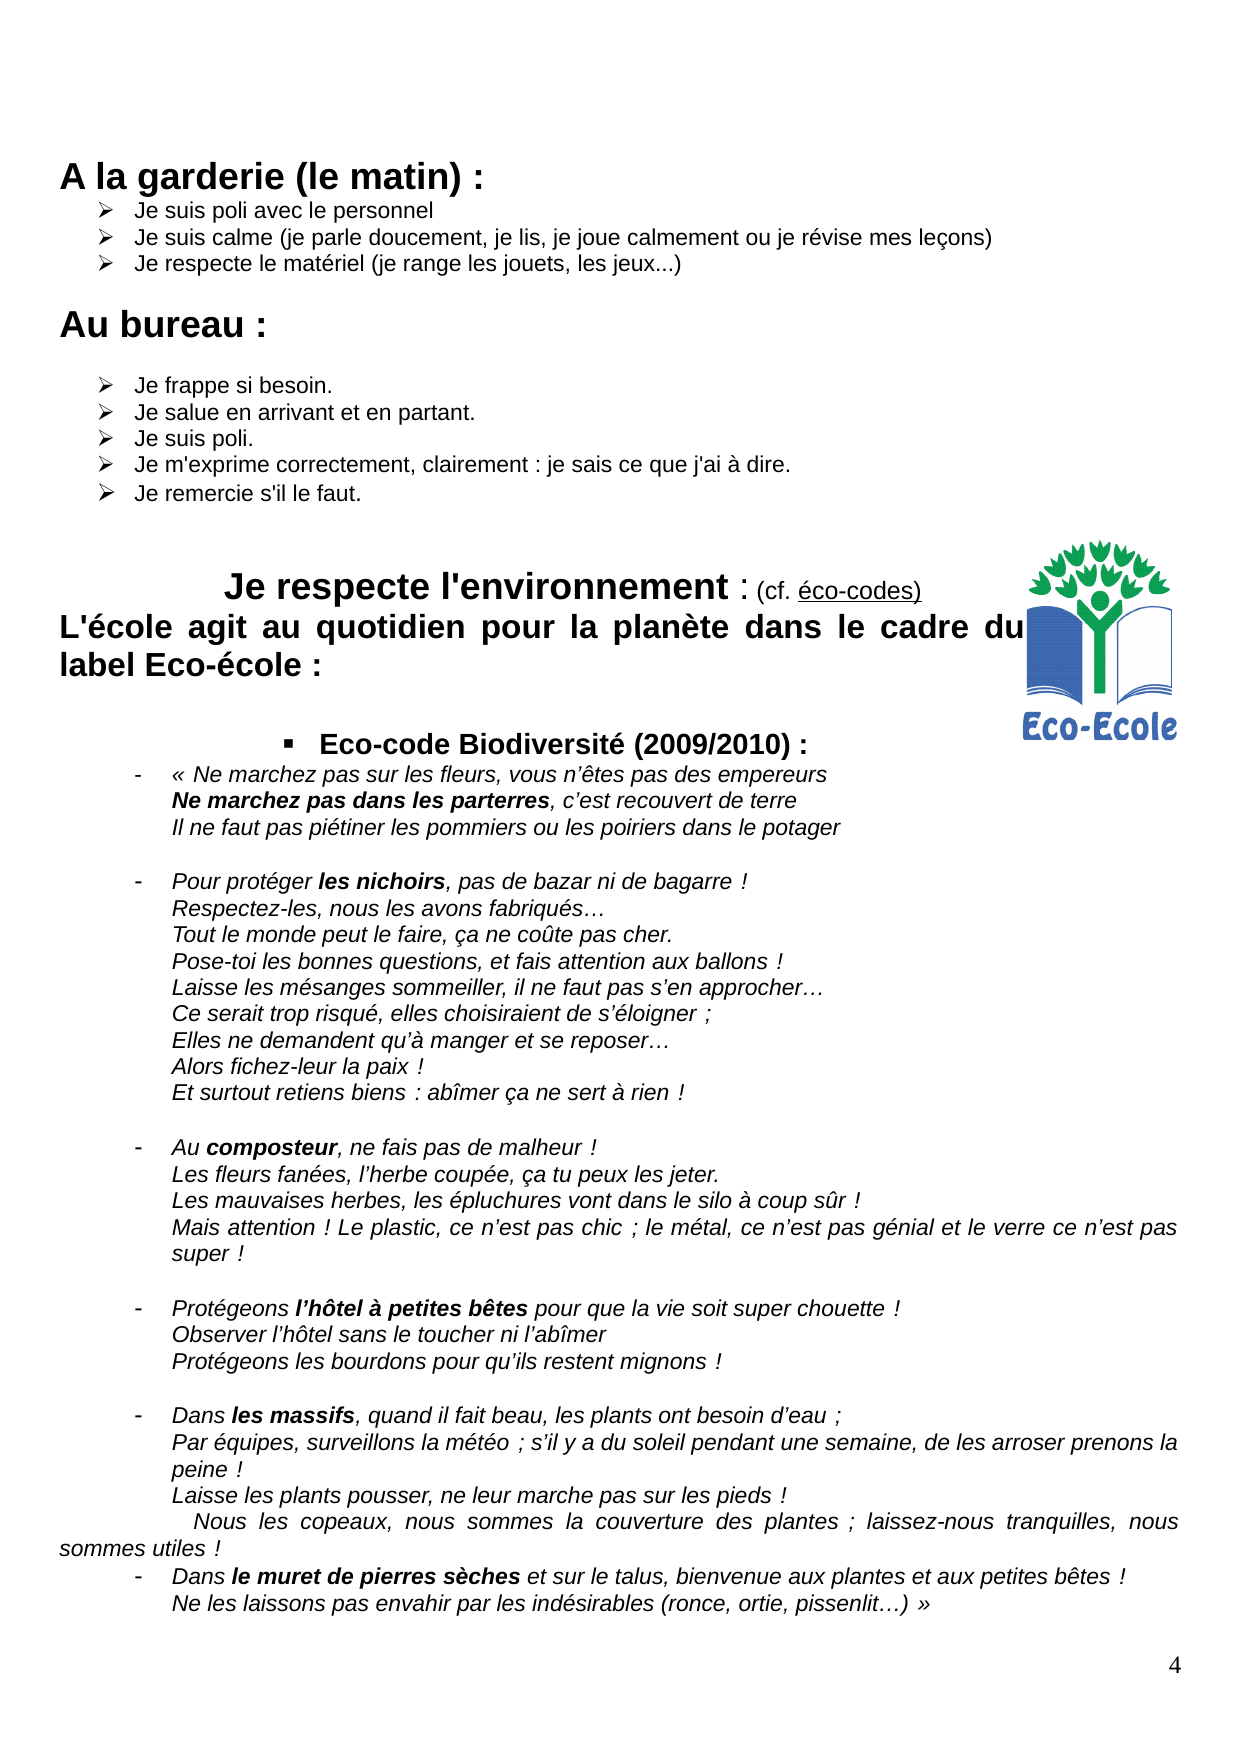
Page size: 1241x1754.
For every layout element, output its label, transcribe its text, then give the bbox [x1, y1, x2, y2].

text Laisse les plants pousser, ne leur marche pas sur les pieds ! [172, 1482, 1181, 1508]
text A la garderie (le matin) : [59, 154, 1181, 197]
list Au composteur, ne fais pas de malheur ! [134, 1132, 1181, 1161]
text Ne marchez pas dans les parterres, c’est recouvert de terre [172, 787, 1181, 813]
text Elles ne demandent qu’à manger et se reposer… [172, 1027, 1181, 1053]
text Il ne faut pas piétiner les pommiers ou les poiriers dans le potager [172, 813, 1181, 840]
text L'école agit au quotidien pour la planète dans le cadre du label Eco-école : [59, 607, 1028, 684]
list Je remercie s'il le faut. [97, 477, 1181, 506]
text Laisse les mésanges sommeiller, il ne faut pas s’en approcher… [172, 974, 1181, 1000]
list Dans le muret de pierres sèches et sur le talus, bienvenue aux plantes et aux petites bêtes ! [134, 1561, 1181, 1590]
list Dans les massifs, quand il fait beau, les plants ont besoin d’eau ; [134, 1400, 1181, 1429]
text [1122, 564, 1181, 607]
list Je m'exprime correctement, clairement : je sais ce que j'ai à dire. [97, 451, 1181, 477]
list Je frappe si besoin. [97, 372, 1181, 398]
text Je respecte l'environnement : (cf. éco-codes) [224, 564, 1076, 607]
list « Ne marchez pas sur les fleurs, vous n’êtes pas des empereurs [134, 761, 1181, 787]
list Je suis poli. [97, 425, 1181, 451]
list Pour protéger les nichoirs, pas de bazar ni de bagarre ! [134, 866, 1181, 895]
list Je respecte le matériel (je range les jouets, les jeux...) [97, 250, 1181, 276]
text Ce serait trop risqué, elles choisiraient de s’éloigner ; [172, 1000, 1181, 1027]
text Les mauvaises herbes, les épluchures vont dans le silo à coup sûr ! [172, 1187, 1181, 1213]
list Eco-code Biodiversité (2009/2010) : [282, 727, 1181, 761]
text Et surtout retiens biens : abîmer ça ne sert à rien ! [172, 1079, 1181, 1106]
text Respectez-les, nous les avons fabriqués… [172, 895, 1181, 921]
list Je salue en arrivant et en partant. [97, 398, 1181, 425]
text Par équipes, surveillons la météo ; s’il y a du soleil pendant une semaine, de les arroser prenons la peine ! [172, 1429, 1181, 1482]
text Protégeons les bourdons pour qu’ils restent mignons ! [172, 1348, 1181, 1374]
list Je suis poli avec le personnel [97, 197, 1181, 223]
text Les fleurs fanées, l’herbe coupée, ça tu peux les jeter. [172, 1161, 1181, 1187]
text Au bureau : [59, 303, 1181, 346]
text Nous les copeaux, nous sommes la couverture des plantes ; laissez-nous tranquilles, nous sommes utiles ! [59, 1508, 1181, 1561]
text Ne les laissons pas envahir par les indésirables (ronce, ortie, pissenlit…) » [172, 1590, 1181, 1616]
text Alors fichez-leur la paix ! [172, 1053, 1181, 1079]
list Protégeons l’hôtel à petites bêtes pour que la vie soit super chouette ! [134, 1293, 1181, 1321]
text Observer l’hôtel sans le toucher ni l’abîmer [172, 1321, 1181, 1348]
text Pose-toi les bonnes questions, et fais attention aux ballons ! [172, 948, 1181, 974]
text Tout le monde peut le faire, ça ne coûte pas cher. [172, 921, 1181, 948]
list Je suis calme (je parle doucement, je lis, je joue calmement ou je révise mes leçons) [97, 223, 1181, 250]
text Mais attention ! Le plastic, ce n’est pas chic ; le métal, ce n’est pas génial et le verre ce n’est pas super ! [172, 1213, 1181, 1266]
